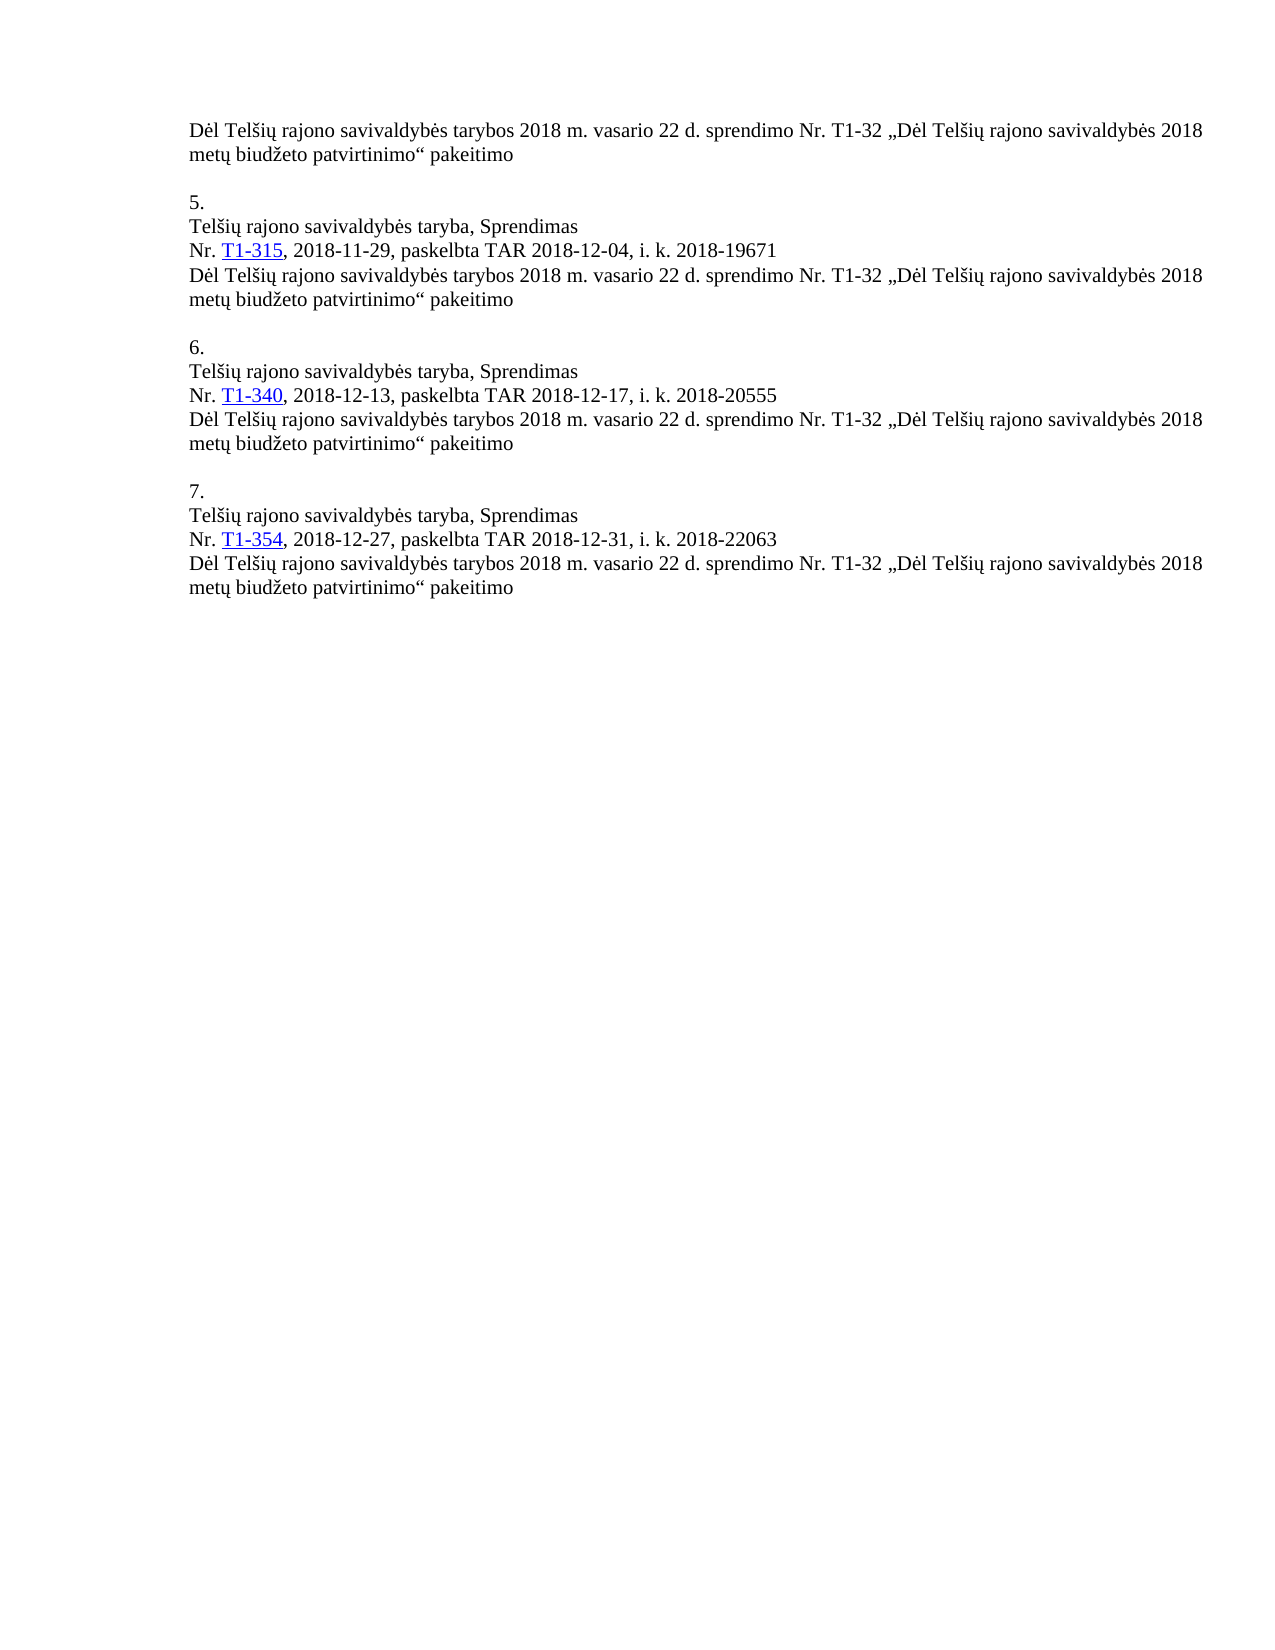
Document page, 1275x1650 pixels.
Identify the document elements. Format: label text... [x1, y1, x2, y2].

text Nr. T1-354, 2018-12-27, paskelbta TAR 2018-12-31, i. k. 2018-22063 [189, 527, 1204, 551]
text Nr. T1-315, 2018-11-29, paskelbta TAR 2018-12-04, i. k. 2018-19671 [189, 238, 1204, 262]
text 6. [189, 335, 1204, 359]
text Dėl Telšių rajono savivaldybės tarybos 2018 m. vasario 22 d. sprendimo Nr. T1-32 „Dėl Telšių rajono savivaldybės 2018 metų biudžeto patvirtinimo“ pakeitimo [189, 118, 1204, 166]
text Dėl Telšių rajono savivaldybės tarybos 2018 m. vasario 22 d. sprendimo Nr. T1-32 „Dėl Telšių rajono savivaldybės 2018 metų biudžeto patvirtinimo“ pakeitimo [189, 407, 1204, 455]
text Dėl Telšių rajono savivaldybės tarybos 2018 m. vasario 22 d. sprendimo Nr. T1-32 „Dėl Telšių rajono savivaldybės 2018 metų biudžeto patvirtinimo“ pakeitimo [189, 551, 1204, 599]
text Telšių rajono savivaldybės taryba, Sprendimas [189, 359, 1204, 383]
text Nr. T1-340, 2018-12-13, paskelbta TAR 2018-12-17, i. k. 2018-20555 [189, 383, 1204, 407]
text Dėl Telšių rajono savivaldybės tarybos 2018 m. vasario 22 d. sprendimo Nr. T1-32 „Dėl Telšių rajono savivaldybės 2018 metų biudžeto patvirtinimo“ pakeitimo [189, 262, 1204, 311]
text Telšių rajono savivaldybės taryba, Sprendimas [189, 214, 1204, 238]
text Telšių rajono savivaldybės taryba, Sprendimas [189, 503, 1204, 527]
text 5. [189, 190, 1204, 214]
text 7. [189, 479, 1204, 503]
